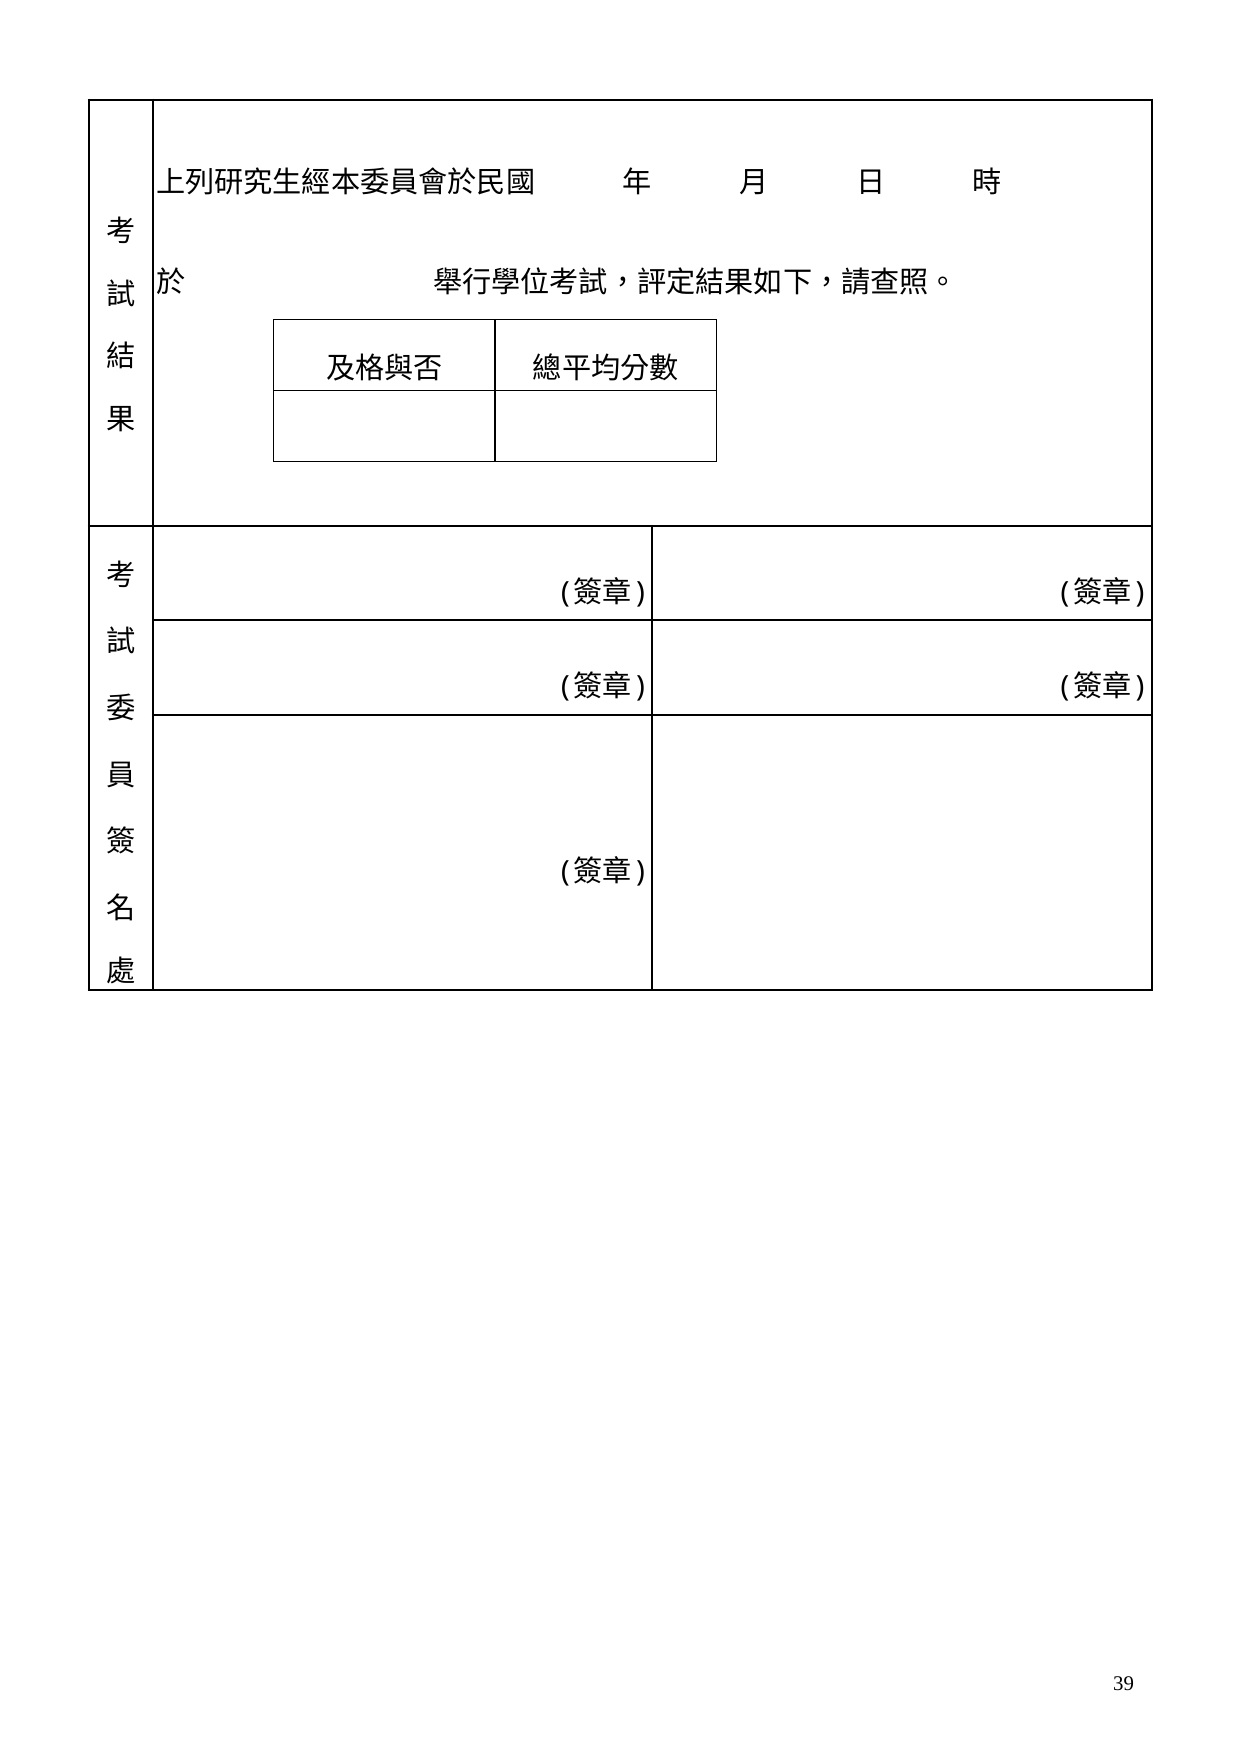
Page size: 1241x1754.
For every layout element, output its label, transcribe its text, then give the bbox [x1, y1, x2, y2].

table_header 總平均分數 [496, 320, 716, 390]
table_cell (簽章) [653, 621, 1151, 713]
table_cell (簽章) [154, 527, 651, 619]
table_cell 考 試 結 果 [90, 101, 152, 524]
table_cell (簽章) [653, 527, 1151, 619]
table_cell 上列研究生經本委員會於民國 年 月 日 時 於 舉行學位考試，評定結果如下，請查照。 [154, 101, 1151, 524]
table_cell (簽章) [154, 716, 651, 989]
table_cell [653, 716, 1151, 989]
table_cell 考 試 委 員 簽 名 處 [90, 527, 152, 989]
table_header 及格與否 [274, 320, 494, 390]
table_cell [496, 391, 716, 461]
table_cell (簽章) [154, 621, 651, 713]
table_cell [274, 391, 494, 461]
